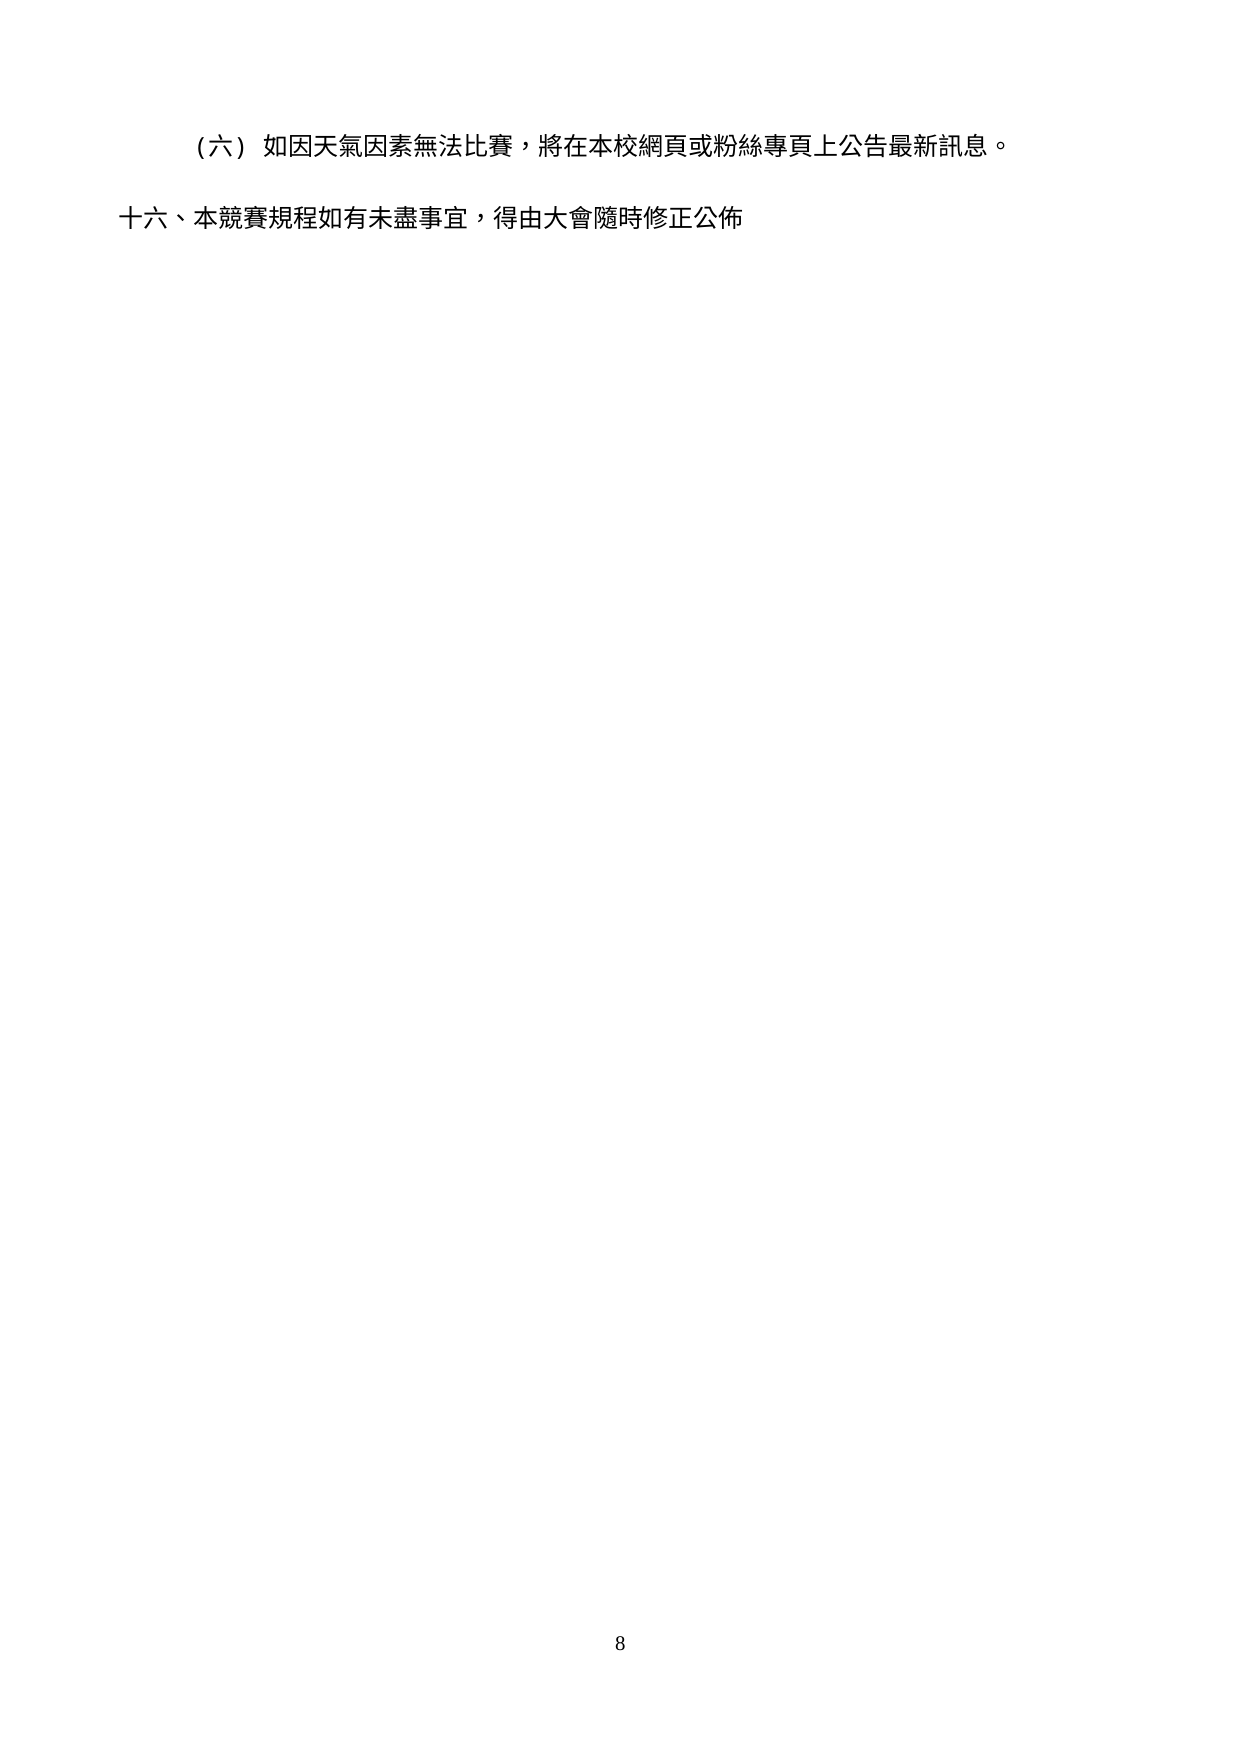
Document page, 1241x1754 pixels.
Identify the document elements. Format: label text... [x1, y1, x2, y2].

text (六) 如因天氣因素無法比賽，將在本校網頁或粉絲專頁上公告最新訊息。 [118, 103, 1122, 165]
text 十六、本競賽規程如有未盡事宜，得由大會隨時修正公佈 [118, 174, 1122, 237]
